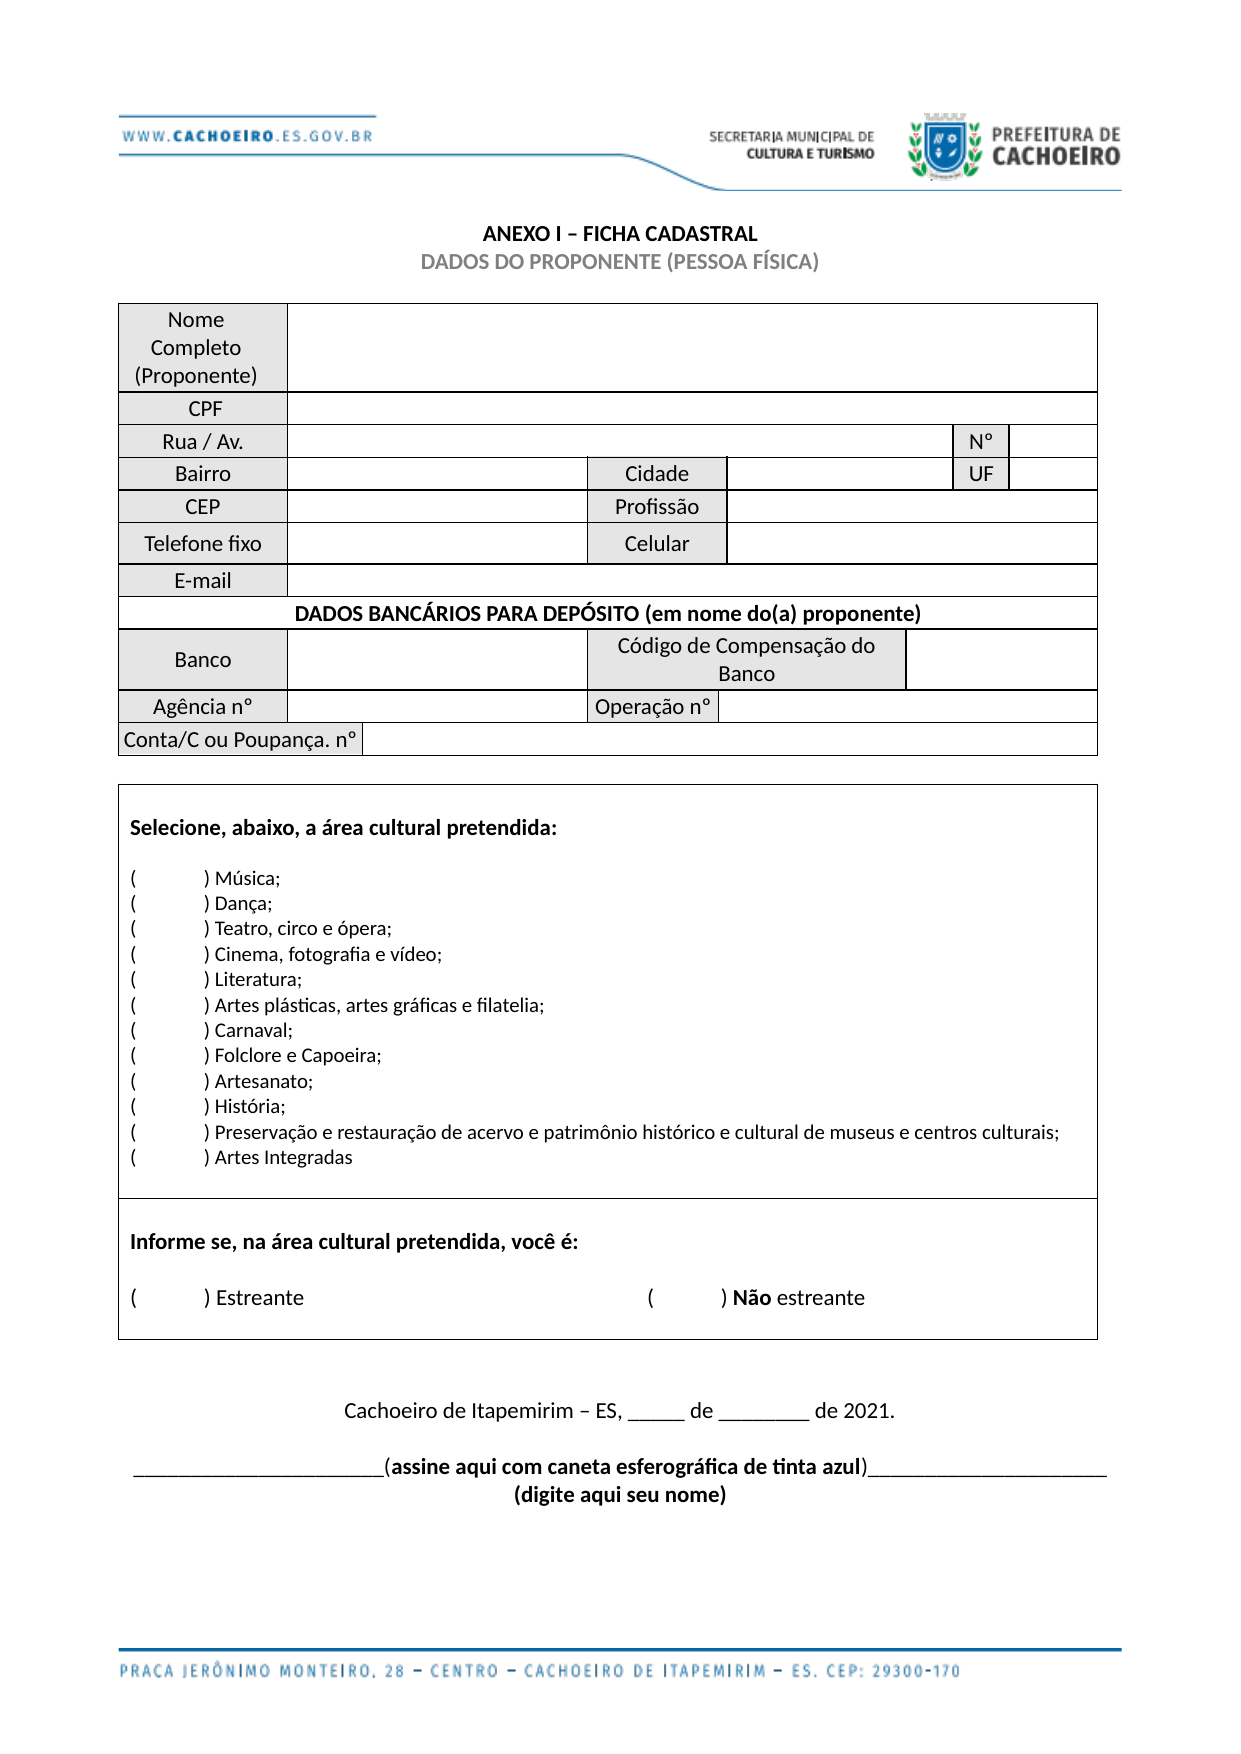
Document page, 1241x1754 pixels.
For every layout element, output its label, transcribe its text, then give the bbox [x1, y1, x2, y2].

table_cell [288, 691, 587, 722]
table_cell [288, 458, 587, 489]
table_cell [728, 458, 952, 489]
table_cell Profissão [588, 491, 726, 522]
table_cell [288, 393, 1097, 424]
table_cell UF [954, 458, 1008, 489]
table_cell Celular [588, 523, 726, 563]
table_cell DADOS BANCÁRIOS PARA DEPÓSITO (em nome do(a) proponente) [119, 597, 1097, 628]
text ______________________(assine aqui com caneta esferográfica de tinta azul)_____________________ [118, 1452, 1122, 1480]
table_cell Código de Compensação do Banco [588, 630, 905, 689]
table_cell [288, 630, 587, 689]
table_header Selecione, abaixo, a área cultural pretendida: ( ) Música; ( ) Dança; ( ) Teatro, circo e ópera; ( ) Cinema, fotografia e vídeo; ( ) Literatura; ( ) Artes plásticas, artes gráficas e filatelia; ( ) Carnaval; ( ) Folclore e Capoeira; ( ) Artesanato; ( ) História; ( ) Preservação e restauração de acervo e patrimônio histórico e cultural de museus e centros culturais; ( ) Artes Integradas [119, 785, 1097, 1198]
text Cachoeiro de Itapemirim – ES, _____ de ________ de 2021. [118, 1396, 1122, 1424]
table_cell [288, 565, 1097, 596]
table_cell Rua / Av. [119, 425, 287, 456]
table_cell Informe se, na área cultural pretendida, você é: ( ) Estreante ( ) Não estreante [119, 1199, 1097, 1339]
table_cell [288, 491, 587, 522]
table_cell E-mail [119, 565, 287, 596]
table_cell CEP [119, 491, 287, 522]
table_cell [288, 425, 952, 456]
table_cell [1010, 425, 1097, 456]
table_cell Bairro [119, 458, 287, 489]
table_cell [288, 523, 587, 563]
text (digite aqui seu nome) [118, 1480, 1122, 1508]
table_cell Agência nº [119, 691, 287, 722]
table_cell Conta/C ou Poupança. nº [119, 723, 362, 754]
table_cell [907, 630, 1097, 689]
table_cell [728, 523, 1097, 563]
table_cell Nº [954, 425, 1008, 456]
table_header Nome Completo (Proponente) [119, 304, 287, 391]
table_cell Operação nº [588, 691, 718, 722]
table_cell Cidade [588, 458, 726, 489]
table_header [288, 304, 1097, 391]
table_cell [719, 691, 1097, 722]
table_cell Banco [119, 630, 287, 689]
table_cell Telefone fixo [119, 523, 287, 563]
table_cell [728, 491, 1097, 522]
table_cell CPF [119, 393, 287, 424]
text ANEXO I – FICHA CADASTRAL [118, 219, 1122, 247]
table_cell [1010, 458, 1097, 489]
text DADOS DO PROPONENTE (PESSOA FÍSICA) [118, 247, 1122, 275]
table_cell [363, 723, 1097, 754]
